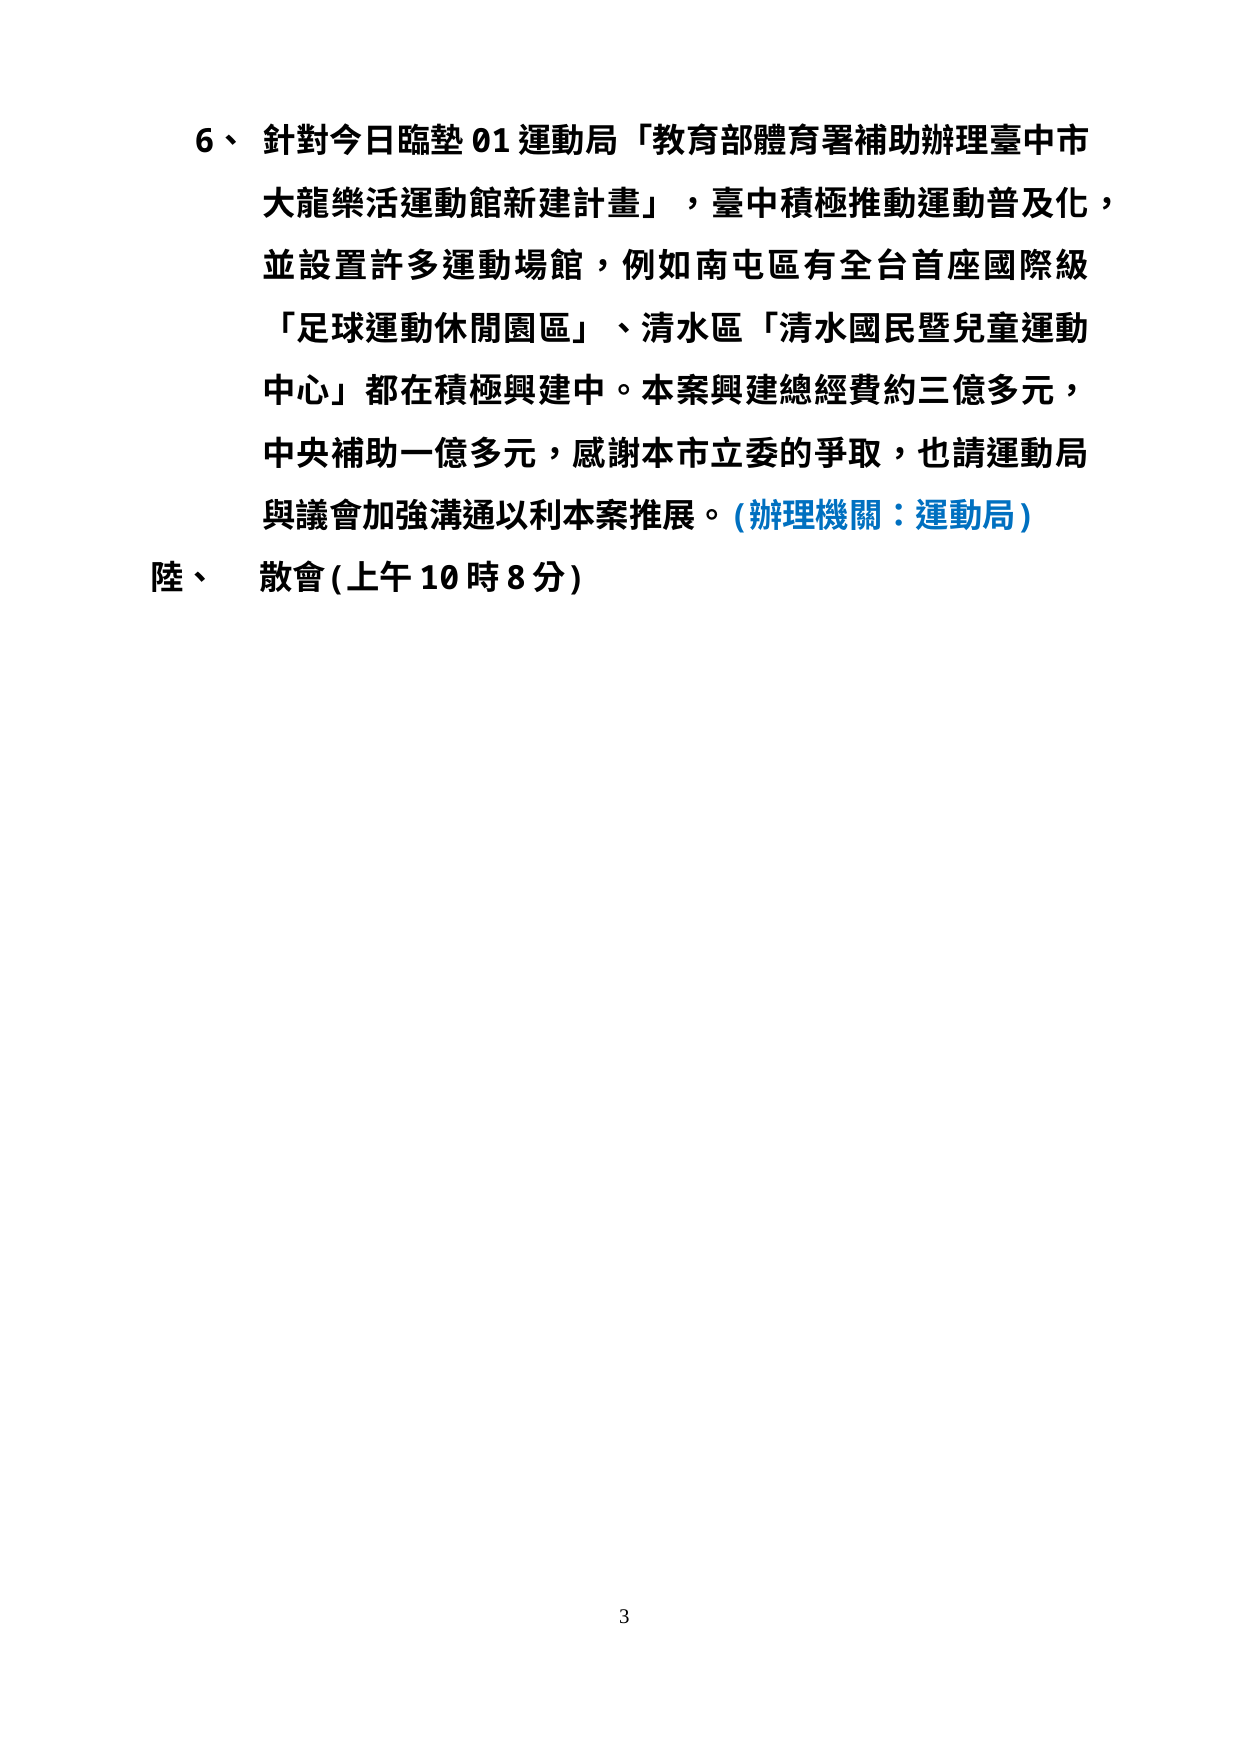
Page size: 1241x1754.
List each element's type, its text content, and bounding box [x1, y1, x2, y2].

list 散會(上午10時8分) [150, 534, 1090, 596]
list 針對今日臨墊01運動局「教育部體育署補助辦理臺中市大龍樂活運動館新建計畫」，臺中積極推動運動普及化，並設置許多運動場館，例如南屯區有全台首座國際級「足球運動休閒園區」、清水區「清水國民暨兒童運動中心」都在積極興建中。本案興建總經費約三億多元，中央補助一億多元，感謝本市立委的爭取，也請運動局與議會加強溝通以利本案推展。(辦理機關：運動局) [194, 96, 1090, 534]
